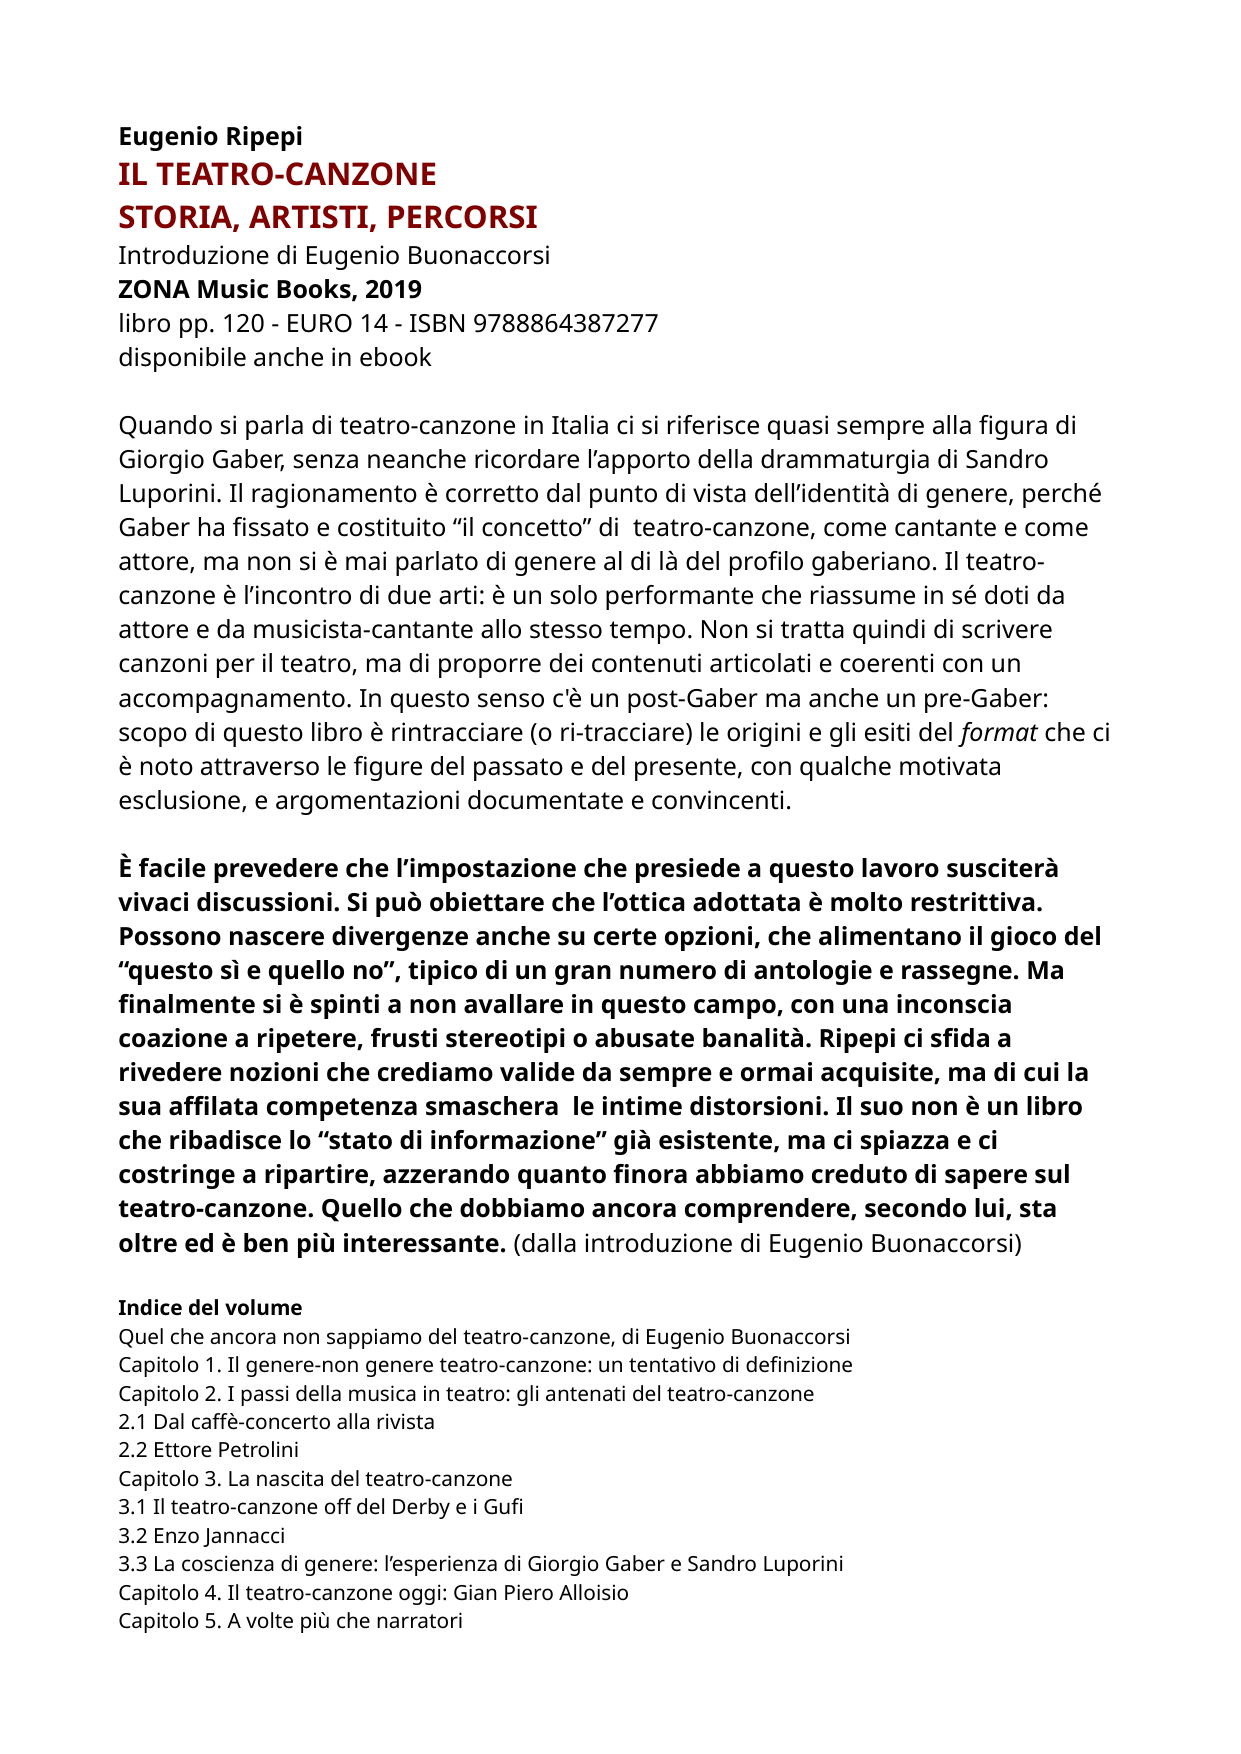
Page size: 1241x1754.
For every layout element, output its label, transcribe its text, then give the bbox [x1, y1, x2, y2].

text 2.1 Dal caffè-concerto alla rivista [118, 1407, 1122, 1436]
text 3.3 La coscienza di genere: l’esperienza di Giorgio Gaber e Sandro Luporini [118, 1549, 1122, 1578]
text 3.1 Il teatro-canzone off del Derby e i Gufi [118, 1492, 1122, 1521]
text Capitolo 4. Il teatro-canzone oggi: Gian Piero Alloisio [118, 1578, 1122, 1606]
text Quando si parla di teatro-canzone in Italia ci si riferisce quasi sempre alla figura di Giorgio Gaber, senza neanche ricordare l’apporto della drammaturgia di Sandro Luporini. Il ragionamento è corretto dal punto di vista dell’identità di genere, perché Gaber ha fissato e costituito “il concetto” di teatro-canzone, come cantante e come attore, ma non si è mai parlato di genere al di là del profilo gaberiano. Il teatro- canzone è l’incontro di due arti: è un solo performante che riassume in sé doti da attore e da musicista-cantante allo stesso tempo. Non si tratta quindi di scrivere canzoni per il teatro, ma di proporre dei contenuti articolati e coerenti con un accompagnamento. In questo senso c'è un post-Gaber ma anche un pre-Gaber: scopo di questo libro è rintracciare (o ri-tracciare) le origini e gli esiti del format che ci è noto attraverso le figure del passato e del presente, con qualche motivata esclusione, e argomentazioni documentate e convincenti. [118, 408, 1122, 816]
text Capitolo 5. A volte più che narratori [118, 1606, 1122, 1634]
text Indice del volume [118, 1293, 1122, 1322]
text è facile prevedere che l’impostazione che presiede a questo lavoro susciterà vivaci discussioni. Si può obiettare che l’ottica adottata è molto restrittiva. Possono nascere divergenze anche su certe opzioni, che alimentano il gioco del “questo sì e quello no”, tipico di un gran numero di antologie e rassegne. Ma finalmente si è spinti a non avallare in questo campo, con una inconscia coazione a ripetere, frusti stereotipi o abusate banalità. Ripepi ci sfida a rivedere nozioni che crediamo valide da sempre e ormai acquisite, ma di cui la sua affilata competenza smaschera le intime distorsioni. Il suo non è un libro che ribadisce lo “stato di informazione” già esistente, ma ci spiazza e ci costringe a ripartire, azzerando quanto finora abbiamo creduto di sapere sul teatro-canzone. Quello che dobbiamo ancora comprendere, secondo lui, sta oltre ed è ben più interessante. (dalla introduzione di Eugenio Buonaccorsi) [118, 851, 1122, 1259]
text Capitolo 1. Il genere-non genere teatro-canzone: un tentativo di definizione [118, 1350, 1122, 1379]
text Capitolo 2. I passi della musica in teatro: gli antenati del teatro-canzone [118, 1379, 1122, 1407]
text IL TEATRO-CANZONE [118, 152, 1122, 195]
text 2.2 Ettore Petrolini [118, 1436, 1122, 1464]
text Eugenio Ripepi [118, 118, 1122, 152]
text Introduzione di Eugenio Buonaccorsi [118, 237, 1122, 271]
text disponibile anche in ebook [118, 339, 1122, 374]
text 3.2 Enzo Jannacci [118, 1521, 1122, 1549]
text ZONA Music Books, 2019 [118, 271, 1122, 306]
text libro pp. 120 - EURO 14 - ISBN 9788864387277 [118, 306, 1122, 339]
text STORIA, ARTISTI, PERCORSI [118, 195, 1122, 237]
text Capitolo 3. La nascita del teatro-canzone [118, 1464, 1122, 1492]
text Quel che ancora non sappiamo del teatro-canzone, di Eugenio Buonaccorsi [118, 1322, 1122, 1350]
